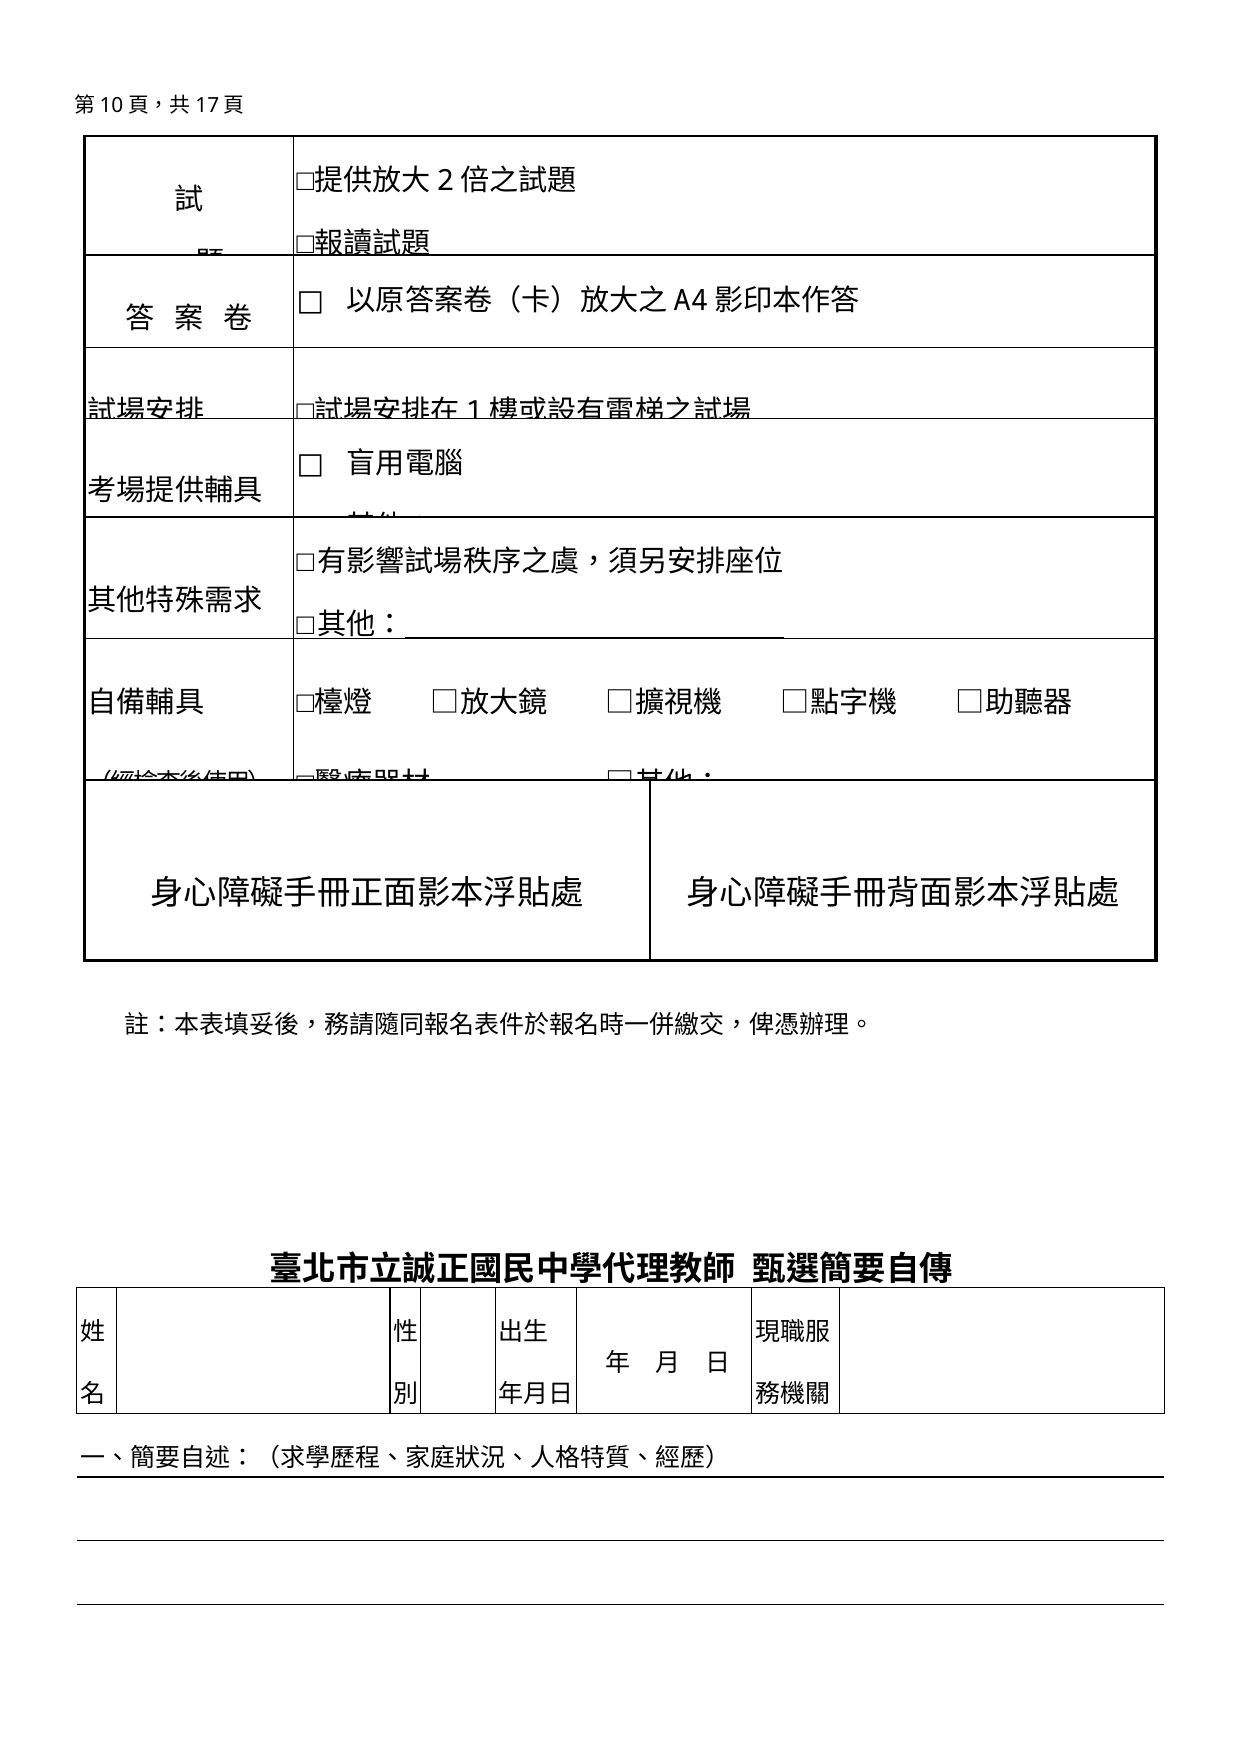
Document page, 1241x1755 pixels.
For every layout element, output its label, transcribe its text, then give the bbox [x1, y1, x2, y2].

table_header [840, 1288, 1164, 1413]
table_cell □提供放大2倍之試題 □報讀試題 [294, 137, 1154, 254]
table_cell [77, 1541, 1164, 1603]
table_header 姓名 [77, 1288, 116, 1413]
table_cell 身心障礙手冊正面影本浮貼處 [86, 781, 649, 959]
table_cell 身心障礙手冊背面影本浮貼處 [651, 781, 1154, 959]
text 註：本表填妥後，務請隨同報名表件於報名時一併繳交，俾憑辦理。 [74, 981, 1166, 1043]
table_cell 其他特殊需求 [86, 518, 293, 638]
table_cell □試場安排在1樓或設有電梯之試場 [294, 348, 1154, 418]
table_cell 試場安排 [86, 348, 293, 418]
table_cell □有影響試場秩序之虞，須另安排座位 □其他： [294, 518, 1154, 638]
table_cell 以原答案卷（卡）放大之A4影印本作答 以A4空白紙代替答案卷（卡）作答 [294, 256, 1154, 347]
table_header 年 月 日 [577, 1288, 751, 1413]
table_header [421, 1288, 495, 1413]
table_header 現職服務機關 [752, 1288, 839, 1413]
table_cell 答 案 卷 （卡） [86, 256, 293, 347]
table_cell 一、簡要自述：（求學歷程、家庭狀況、人格特質、經歷） [77, 1414, 1164, 1476]
table_cell [77, 1478, 1164, 1540]
table_header 性別 [391, 1288, 420, 1413]
table_header [117, 1288, 389, 1413]
table_cell 試 題 [86, 137, 293, 254]
table_cell 自備輔具 （經檢查後使用） [86, 639, 293, 779]
text 臺北市立誠正國民中學代理教師 甄選簡要自傳 [55, 1224, 1166, 1287]
table_cell 盲用電腦 其他： [294, 419, 1154, 516]
table_header 出生 年月日 [496, 1288, 576, 1413]
table_cell □檯燈 □放大鏡 □擴視機 □點字機 □助聽器 □醫療器材 □其他： [294, 639, 1154, 779]
table_cell 考場提供輔具 [86, 419, 293, 516]
